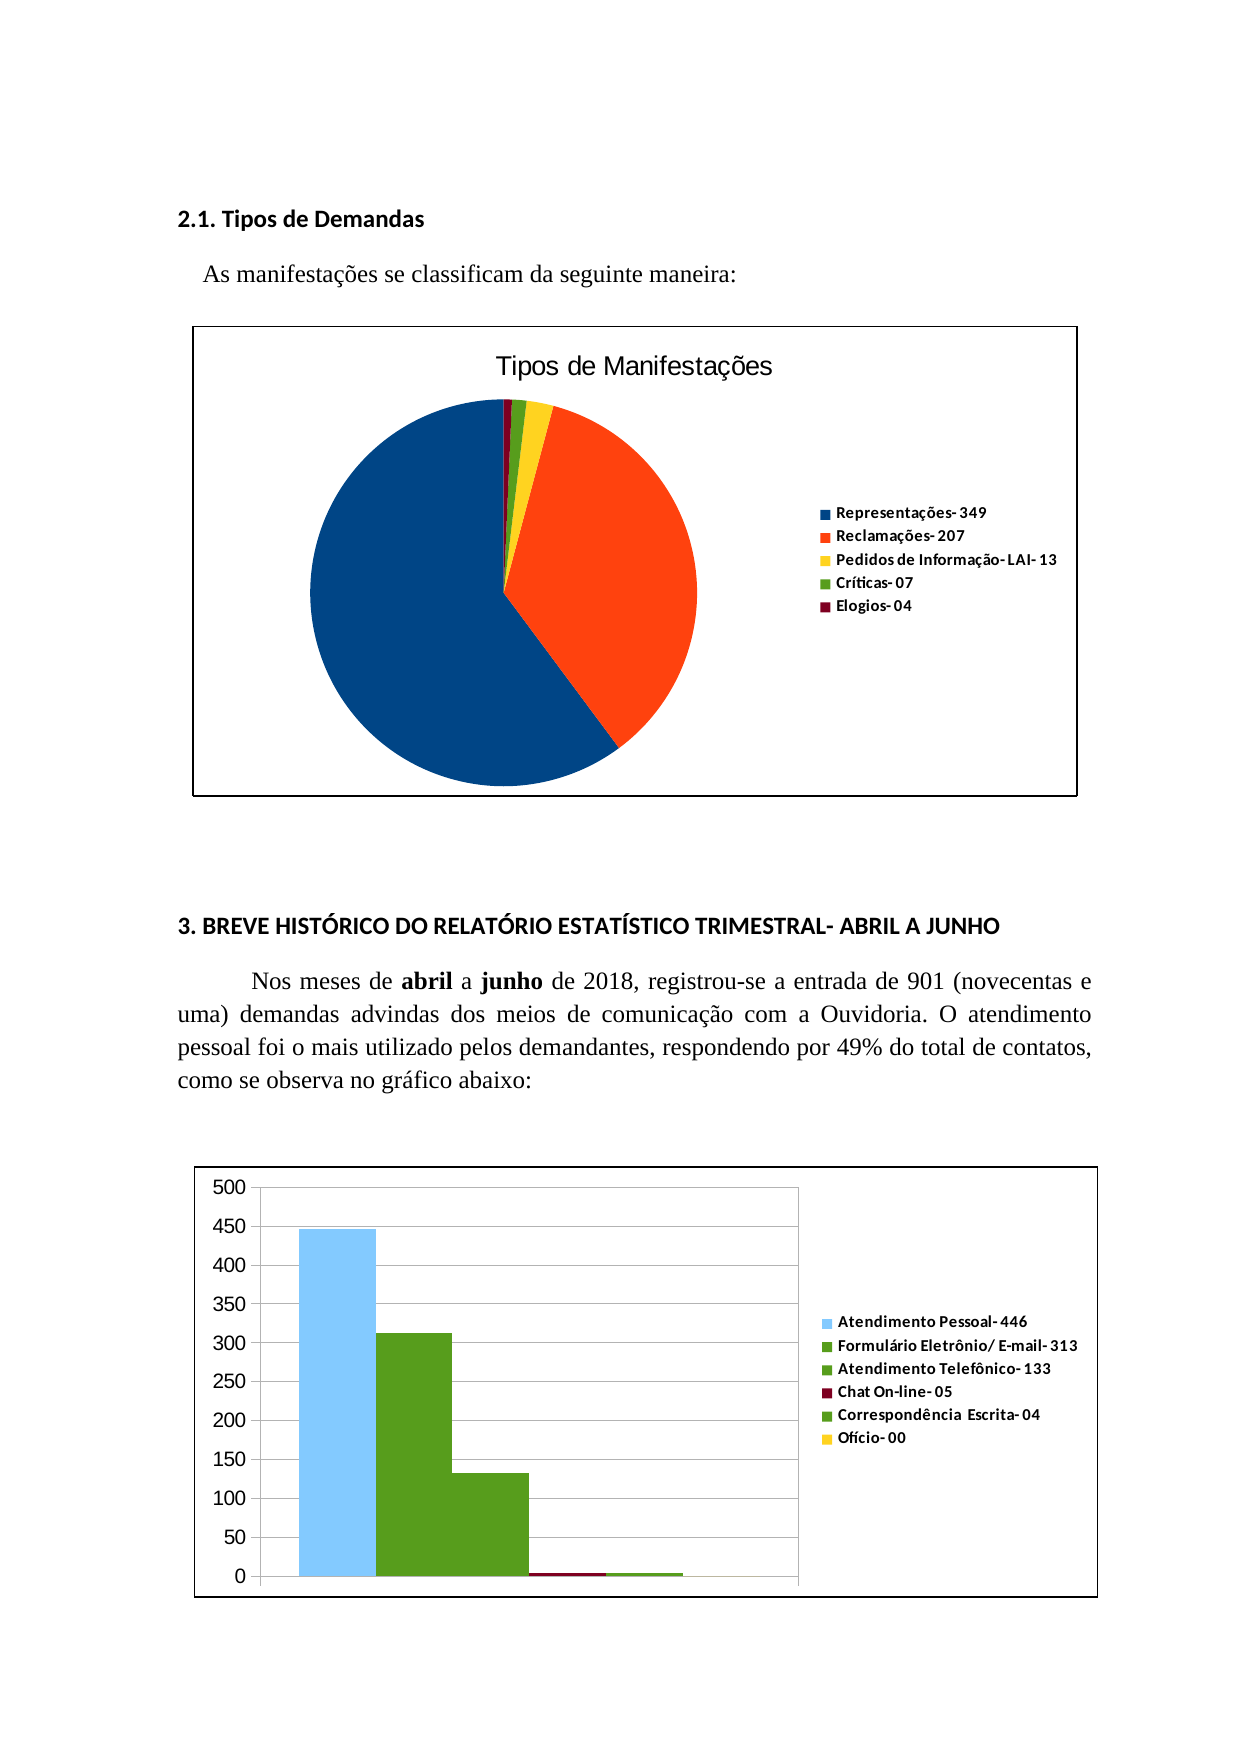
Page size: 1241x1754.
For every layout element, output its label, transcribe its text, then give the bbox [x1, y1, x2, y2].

text Nos meses de abril a junho de 2018, registrou-se a entrada de 901 (novecentas e uma) demandas advindas dos meios de comunicação com a Ouvidoria. O atendimento pessoal foi o mais utilizado pelos demandantes, respondendo por 49% do total de contatos, como se observa no gráfico abaixo: [177, 966, 1093, 1093]
text As manifestações se classificam da seguinte maneira: [177, 259, 1093, 288]
text 3. BREVE HISTÓRICO DO RELATÓRIO ESTATÍSTICO TRIMESTRAL- ABRIL A JUNHO [177, 910, 1093, 940]
text 2.1. Tipos de Demandas [177, 203, 1093, 234]
